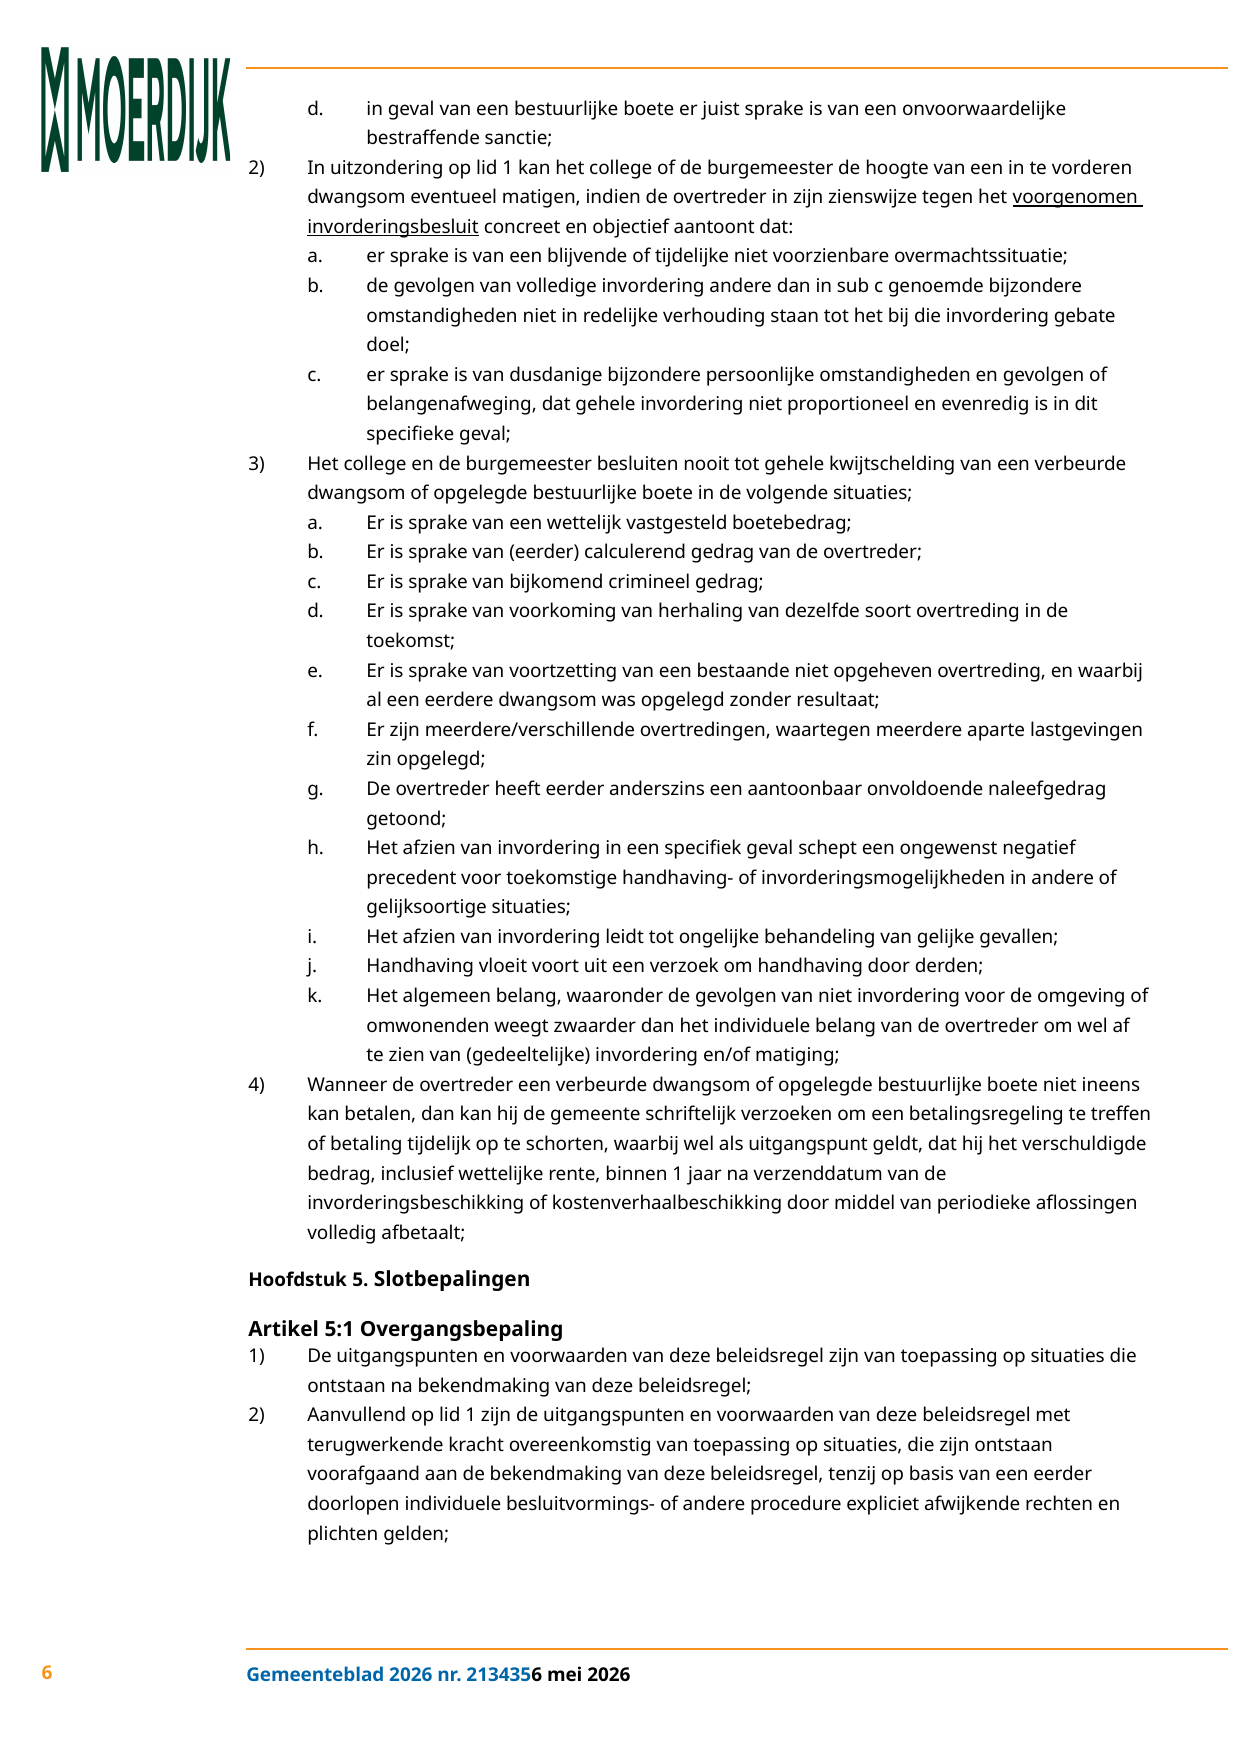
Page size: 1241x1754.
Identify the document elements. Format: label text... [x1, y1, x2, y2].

list in geval van een bestuurlijke boete er juist sprake is van een onvoorwaardelijke bestraffende sanctie; [307, 95, 1152, 150]
text Artikel 5:1 Overgangsbepaling [248, 1314, 1152, 1342]
text Hoofdstuk 5. Slotbepalingen [248, 1264, 1152, 1293]
list Aanvullend op lid 1 zijn de uitgangspunten en voorwaarden van deze beleidsregel met terugwerkende kracht overeenkomstig van toepassing op situaties, die zijn ontstaan voorafgaand aan de bekendmaking van deze beleidsregel, tenzij op basis van een eerder doorlopen individuele besluitvormings- of andere procedure expliciet afwijkende rechten en plichten gelden; [248, 1401, 1152, 1546]
list Handhaving vloeit voort uit een verzoek om handhaving door derden; [307, 953, 1152, 978]
list er sprake is van een blijvende of tijdelijke niet voorzienbare overmachtssituatie; [307, 243, 1152, 268]
list Het algemeen belang, waaronder de gevolgen van niet invordering voor de omgeving of omwonenden weegt zwaarder dan het individuele belang van de overtreder om wel af te zien van (gedeeltelijke) invordering en/of matiging; [307, 982, 1152, 1067]
list In uitzondering op lid 1 kan het college of de burgemeester de hoogte van een in te vorderen dwangsom eventueel matigen, indien de overtreder in zijn zienswijze tegen het voorgenomen invorderingsbesluit concreet en objectief aantoont dat: [248, 154, 1152, 239]
list er sprake is van dusdanige bijzondere persoonlijke omstandigheden en gevolgen of belangenafweging, dat gehele invordering niet proportioneel en evenredig is in dit specifieke geval; [307, 361, 1152, 446]
list Wanneer de overtreder een verbeurde dwangsom of opgelegde bestuurlijke boete niet ineens kan betalen, dan kan hij de gemeente schriftelijk verzoeken om een betalingsregeling te treffen of betaling tijdelijk op te schorten, waarbij wel als uitgangspunt geldt, dat hij het verschuldigde bedrag, inclusief wettelijke rente, binnen 1 jaar na verzenddatum van de invorderingsbeschikking of kostenverhaalbeschikking door middel van periodieke aflossingen volledig afbetaalt; [248, 1071, 1152, 1245]
list Het afzien van invordering in een specifiek geval schept een ongewenst negatief precedent voor toekomstige handhaving- of invorderingsmogelijkheden in andere of gelijksoortige situaties; [307, 834, 1152, 919]
list Er is sprake van voortzetting van een bestaande niet opgeheven overtreding, en waarbij al een eerdere dwangsom was opgelegd zonder resultaat; [307, 657, 1152, 712]
list Het afzien van invordering leidt tot ongelijke behandeling van gelijke gevallen; [307, 923, 1152, 949]
list de gevolgen van volledige invordering andere dan in sub c genoemde bijzondere omstandigheden niet in redelijke verhouding staan tot het bij die invordering gebate doel; [307, 272, 1152, 357]
list Het college en de burgemeester besluiten nooit tot gehele kwijtschelding van een verbeurde dwangsom of opgelegde bestuurlijke boete in de volgende situaties; [248, 450, 1152, 505]
list Er is sprake van (eerder) calculerend gedrag van de overtreder; [307, 538, 1152, 564]
list Er is sprake van voorkoming van herhaling van dezelfde soort overtreding in de toekomst; [307, 598, 1152, 653]
list Er is sprake van bijkomend crimineel gedrag; [307, 568, 1152, 594]
list Er zijn meerdere/verschillende overtredingen, waartegen meerdere aparte lastgevingen zin opgelegd; [307, 716, 1152, 771]
list De overtreder heeft eerder anderszins een aantoonbaar onvoldoende naleefgedrag getoond; [307, 775, 1152, 831]
list Er is sprake van een wettelijk vastgesteld boetebedrag; [307, 509, 1152, 535]
picture [41, 47, 231, 172]
list De uitgangspunten en voorwaarden van deze beleidsregel zijn van toepassing op situaties die ontstaan na bekendmaking van deze beleidsregel; [248, 1342, 1152, 1398]
